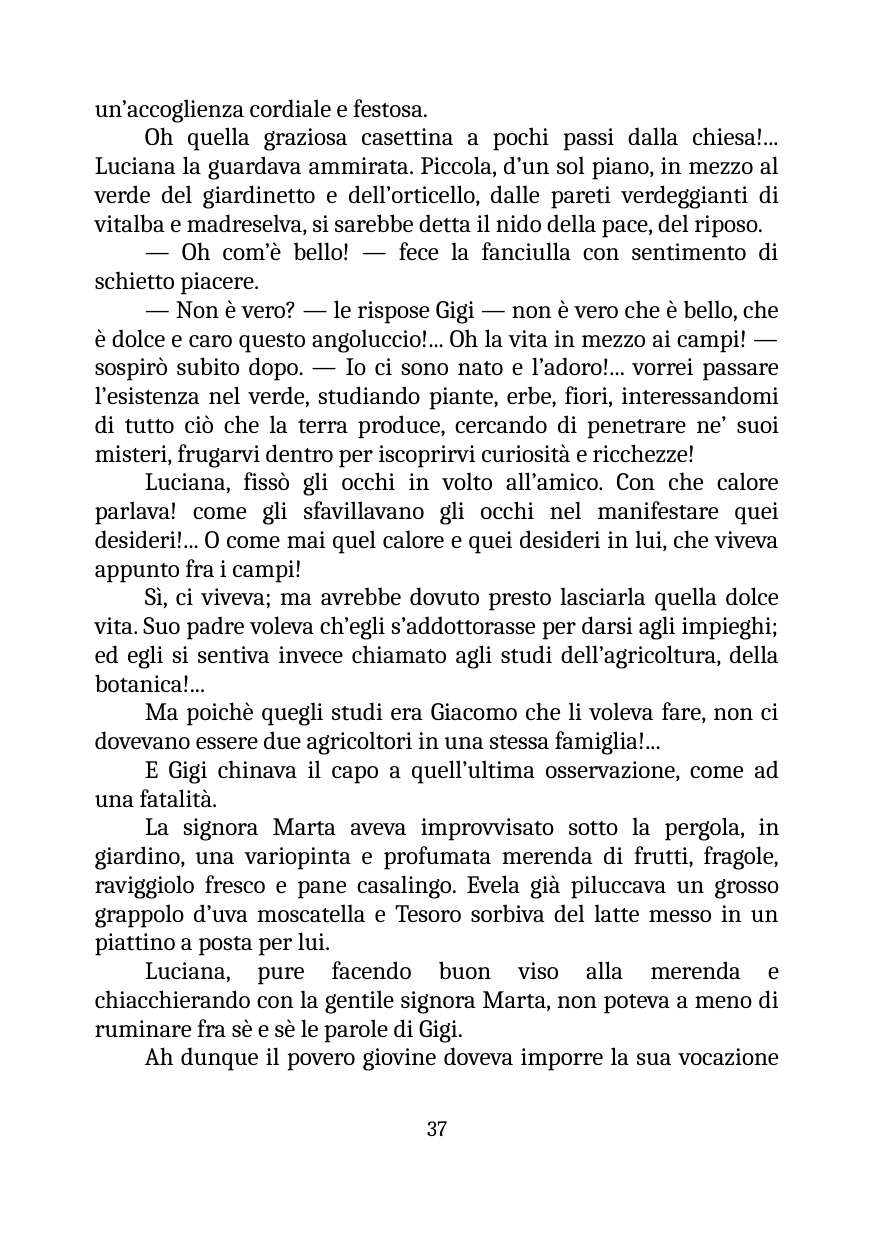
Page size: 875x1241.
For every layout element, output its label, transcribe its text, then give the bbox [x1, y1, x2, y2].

text Oh quella graziosa casettina a pochi passi dalla chiesa!... Luciana la guardava ammirata. Piccola, d’un sol piano, in mezzo al verde del giardinetto e dell’orticello, dalle pareti verdeggianti di vitalba e madreselva, si sarebbe detta il nido della pace, del riposo. [94, 123, 779, 238]
text Luciana, fissò gli occhi in volto all’amico. Con che calore parlava! come gli sfavillavano gli occhi nel manifestare quei desideri!... O come mai quel calore e quei desideri in lui, che viveva appunto fra i campi! [94, 468, 779, 583]
text un’accoglienza cordiale e festosa. [94, 94, 779, 123]
text Luciana, pure facendo buon viso alla merenda e chiacchierando con la gentile signora Marta, non poteva a meno di ruminare fra sè e sè le parole di Gigi. [94, 957, 779, 1043]
text — Oh com’è bello! — fece la fanciulla con sentimento di schietto piacere. [94, 238, 779, 296]
text Ah dunque il povero giovine doveva imporre la sua vocazione [94, 1043, 779, 1072]
text Sì, ci viveva; ma avrebbe dovuto presto lasciarla quella dolce vita. Suo padre voleva ch’egli s’addottorasse per darsi agli impieghi; ed egli si sentiva invece chiamato agli studi dell’agricoltura, della botanica!... [94, 583, 779, 698]
text E Gigi chinava il capo a quell’ultima osservazione, come ad una fatalità. [94, 756, 779, 813]
text La signora Marta aveva improvvisato sotto la pergola, in giardino, una variopinta e profumata merenda di frutti, fragole, raviggiolo fresco e pane casalingo. Evela già piluccava un grosso grappolo d’uva moscatella e Tesoro sorbiva del latte messo in un piattino a posta per lui. [94, 813, 779, 957]
text Ma poichè quegli studi era Giacomo che li voleva fare, non ci dovevano essere due agricoltori in una stessa famiglia!... [94, 698, 779, 756]
text — Non è vero? — le rispose Gigi — non è vero che è bello, che è dolce e caro questo angoluccio!... Oh la vita in mezzo ai campi! — sospirò subito dopo. — Io ci sono nato e l’adoro!... vorrei passare l’esistenza nel verde, studiando piante, erbe, fiori, interessandomi di tutto ciò che la terra produce, cercando di penetrare ne’ suoi misteri, frugarvi dentro per iscoprirvi curiosità e ricchezze! [94, 296, 779, 468]
